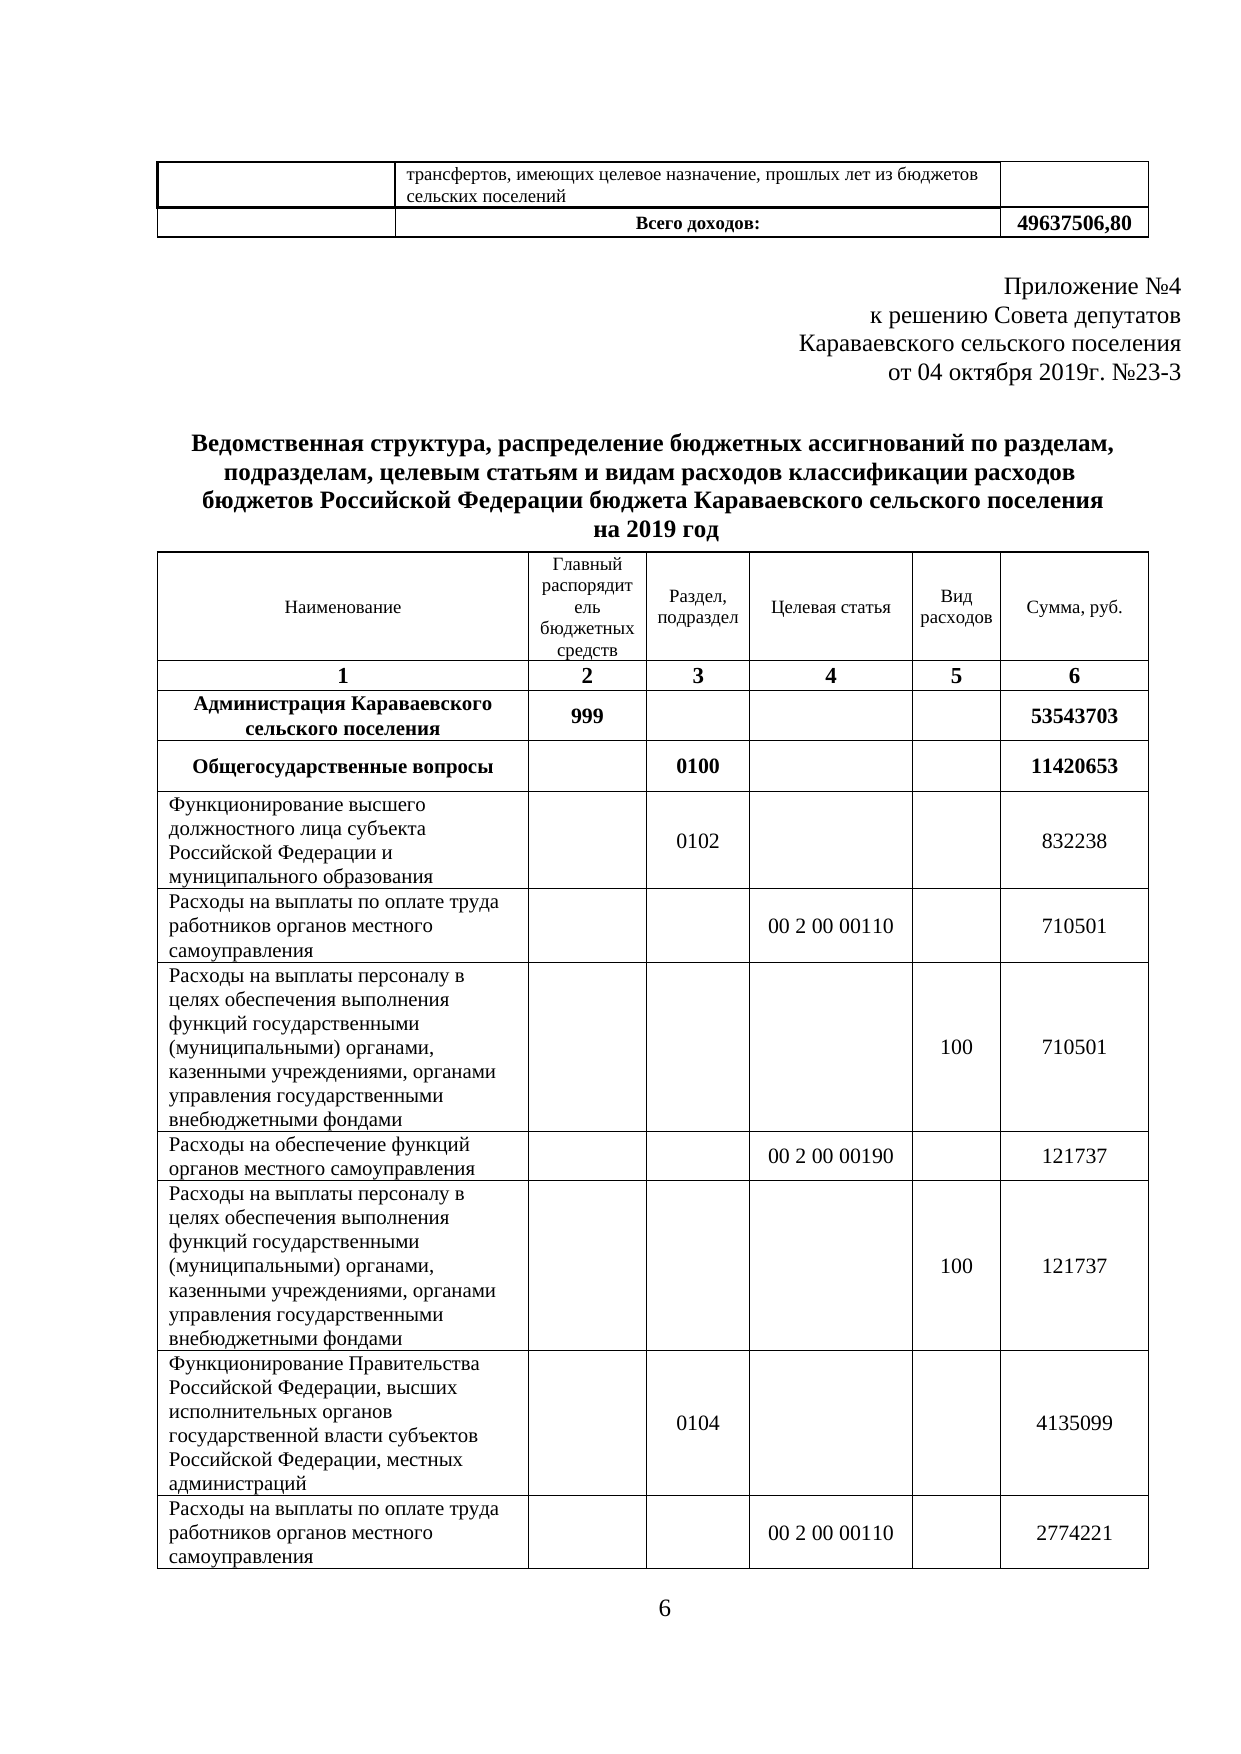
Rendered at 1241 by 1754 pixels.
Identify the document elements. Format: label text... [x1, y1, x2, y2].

table_cell [647, 963, 749, 1131]
table_cell [913, 1496, 1000, 1568]
table_cell [913, 691, 1000, 739]
table_header Ведомственная структура, распределение бюджетных ассигнований по разделам, подразделам, целевым статьям и видам расходов классификации расходов бюджетов Российской Федерации бюджета Караваевского сельского поселения на 2019 год [158, 420, 1148, 551]
table_cell 00 2 00 00190 [750, 1132, 912, 1180]
table_cell [647, 1496, 749, 1568]
table_cell [913, 1132, 1000, 1180]
table_cell 4 [750, 661, 912, 690]
table_cell 0100 [647, 741, 749, 791]
table_cell [750, 1351, 912, 1495]
table_cell Функционирование высшего должностного лица субъекта Российской Федерации и муниципального образования [158, 792, 528, 888]
table_cell Общегосударственные вопросы [158, 741, 528, 791]
table_cell 121737 [1001, 1132, 1148, 1180]
table_cell 121737 [1001, 1181, 1148, 1350]
table_cell Администрация Караваевского сельского поселения [158, 691, 528, 739]
table_cell 710501 [1001, 963, 1148, 1131]
table_cell 0102 [647, 792, 749, 888]
table_cell Главный распорядитель бюджетных средств [529, 553, 646, 660]
table_cell [913, 741, 1000, 791]
table_cell [647, 889, 749, 962]
table_cell Расходы на выплаты по оплате труда работников органов местного самоуправления [158, 1496, 528, 1568]
table_cell 100 [913, 963, 1000, 1131]
table_cell Расходы на выплаты по оплате труда работников органов местного самоуправления [158, 889, 528, 962]
table_cell 2774221 [1001, 1496, 1148, 1568]
table_cell 832238 [1001, 792, 1148, 888]
table_cell [913, 792, 1000, 888]
table_cell [750, 792, 912, 888]
table_cell [750, 963, 912, 1131]
table_cell [913, 1351, 1000, 1495]
table_cell [158, 209, 395, 236]
table_cell 5 [913, 661, 1000, 690]
table_cell трансфертов, имеющих целевое назначение, прошлых лет из бюджетов сельских поселений [396, 163, 1000, 206]
table_cell [913, 889, 1000, 962]
table_cell Функционирование Правительства Российской Федерации, высших исполнительных органов государственной власти субъектов Российской Федерации, местных администраций [158, 1351, 528, 1495]
text к решению Совета депутатов [148, 300, 1181, 328]
table_cell [529, 1351, 646, 1495]
table_cell [750, 691, 912, 739]
table_cell [750, 1181, 912, 1350]
table_cell 1 [158, 661, 528, 690]
table_cell 3 [647, 661, 749, 690]
table_cell 710501 [1001, 889, 1148, 962]
table_cell [529, 963, 646, 1131]
table_cell [529, 1181, 646, 1350]
table_cell Расходы на выплаты персоналу в целях обеспечения выполнения функций государственными (муниципальными) органами, казенными учреждениями, органами управления государственными внебюджетными фондами [158, 963, 528, 1131]
table_cell 00 2 00 00110 [750, 1496, 912, 1568]
table_cell Вид расходов [913, 553, 1000, 660]
text Караваевского сельского поселения [148, 328, 1181, 357]
table_cell 999 [529, 691, 646, 739]
table_cell [529, 741, 646, 791]
table_cell Всего доходов: [396, 209, 1000, 236]
table_cell 100 [913, 1181, 1000, 1350]
table_cell Расходы на выплаты персоналу в целях обеспечения выполнения функций государственными (муниципальными) органами, казенными учреждениями, органами управления государственными внебюджетными фондами [158, 1181, 528, 1350]
table_cell 0104 [647, 1351, 749, 1495]
table_cell [1001, 162, 1148, 206]
table_cell Наименование [158, 553, 528, 660]
table_cell Расходы на обеспечение функций органов местного самоуправления [158, 1132, 528, 1180]
table_cell [529, 792, 646, 888]
table_cell [647, 1132, 749, 1180]
table_cell [529, 889, 646, 962]
table_cell Сумма, руб. [1001, 553, 1148, 660]
table_cell Раздел, подраздел [647, 553, 749, 660]
table_cell 49637506,80 [1001, 208, 1148, 236]
table_cell [529, 1132, 646, 1180]
table_cell [159, 163, 394, 206]
table_cell 00 2 00 00110 [750, 889, 912, 962]
table_cell Целевая статья [750, 553, 912, 660]
text Приложение №4 [148, 271, 1181, 300]
table_cell [750, 741, 912, 791]
table_cell 6 [1001, 661, 1148, 690]
table_cell 53543703 [1001, 691, 1148, 739]
table_cell 2 [529, 661, 646, 690]
table_cell 4135099 [1001, 1351, 1148, 1495]
table_cell [647, 691, 749, 739]
table_cell [647, 1181, 749, 1350]
text от 04 октября 2019г. №23-3 [148, 357, 1181, 386]
table_cell [529, 1496, 646, 1568]
table_cell 11420653 [1001, 741, 1148, 791]
